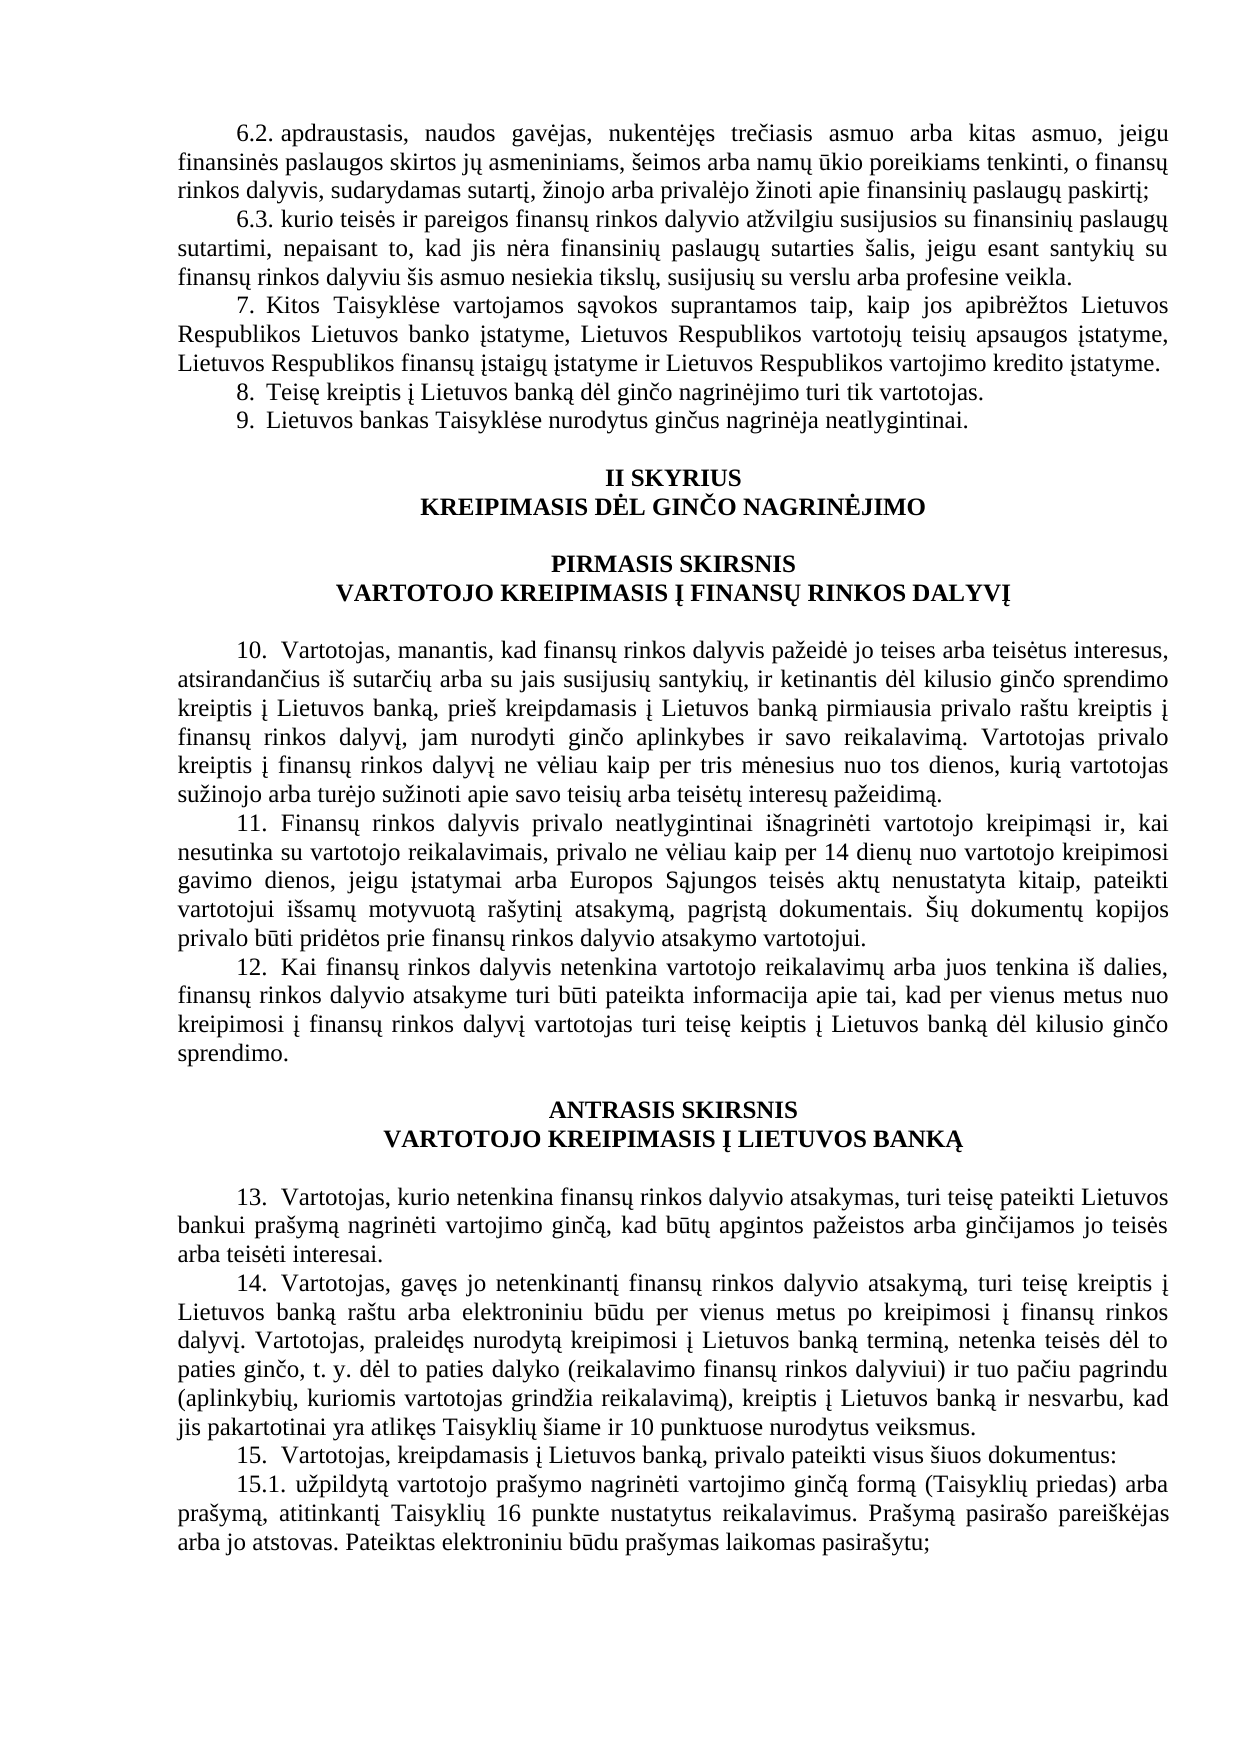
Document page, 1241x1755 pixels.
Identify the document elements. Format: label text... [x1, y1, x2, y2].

text 15.1. užpildytą vartotojo prašymo nagrinėti vartojimo ginčą formą (Taisyklių priedas) arba prašymą, atitinkantį Taisyklių 16 punkte nustatytus reikalavimus. Prašymą pasirašo pareiškėjas arba jo atstovas. Pateiktas elektroniniu būdu prašymas laikomas pasirašytu; [177, 1469, 1169, 1556]
text 6.3. kurio teisės ir pareigos finansų rinkos dalyvio atžvilgiu susijusios su finansinių paslaugų sutartimi, nepaisant to, kad jis nėra finansinių paslaugų sutarties šalis, jeigu esant santykių su finansų rinkos dalyviu šis asmuo nesiekia tikslų, susijusių su verslu arba profesine veikla. [177, 204, 1169, 291]
text II SKYRIUS [177, 463, 1169, 492]
text KREIPIMASIS DĖL GINČO NAGRINĖJIMO [177, 492, 1169, 521]
text 9. Lietuvos bankas Taisyklėse nurodytus ginčus nagrinėja neatlygintinai. [177, 406, 1169, 434]
text Vartotojo kreipimasis į FINANSŲ RINKOS DALYVĮ [177, 578, 1169, 607]
text PIRMASIS SKIRSNIS [177, 549, 1169, 578]
text 11. Finansų rinkos dalyvis privalo neatlygintinai išnagrinėti vartotojo kreipimąsi ir, kai nesutinka su vartotojo reikalavimais, privalo ne vėliau kaip per 14 dienų nuo vartotojo kreipimosi gavimo dienos, jeigu įstatymai arba Europos Sąjungos teisės aktų nenustatyta kitaip, pateikti vartotojui išsamų motyvuotą rašytinį atsakymą, pagrįstą dokumentais. Šių dokumentų kopijos privalo būti pridėtos prie finansų rinkos dalyvio atsakymo vartotojui. [177, 808, 1169, 952]
text 7. Kitos Taisyklėse vartojamos sąvokos suprantamos taip, kaip jos apibrėžtos Lietuvos Respublikos Lietuvos banko įstatyme, Lietuvos Respublikos vartotojų teisių apsaugos įstatyme, Lietuvos Respublikos finansų įstaigų įstatyme ir Lietuvos Respublikos vartojimo kredito įstatyme. [177, 291, 1169, 377]
text ANTRASIS SKIRSNIS [177, 1096, 1169, 1124]
text 8. Teisę kreiptis į Lietuvos banką dėl ginčo nagrinėjimo turi tik vartotojas. [177, 377, 1169, 406]
text 14. Vartotojas, gavęs jo netenkinantį finansų rinkos dalyvio atsakymą, turi teisę kreiptis į Lietuvos banką raštu arba elektroniniu būdu per vienus metus po kreipimosi į finansų rinkos dalyvį. Vartotojas, praleidęs nurodytą kreipimosi į Lietuvos banką terminą, netenka teisės dėl to paties ginčo, t. y. dėl to paties dalyko (reikalavimo finansų rinkos dalyviui) ir tuo pačiu pagrindu (aplinkybių, kuriomis vartotojas grindžia reikalavimą), kreiptis į Lietuvos banką ir nesvarbu, kad jis pakartotinai yra atlikęs Taisyklių šiame ir 10 punktuose nurodytus veiksmus. [177, 1268, 1169, 1441]
text 10. Vartotojas, manantis, kad finansų rinkos dalyvis pažeidė jo teises arba teisėtus interesus, atsirandančius iš sutarčių arba su jais susijusių santykių, ir ketinantis dėl kilusio ginčo sprendimo kreiptis į Lietuvos banką, prieš kreipdamasis į Lietuvos banką pirmiausia privalo raštu kreiptis į finansų rinkos dalyvį, jam nurodyti ginčo aplinkybes ir savo reikalavimą. Vartotojas privalo kreiptis į finansų rinkos dalyvį ne vėliau kaip per tris mėnesius nuo tos dienos, kurią vartotojas sužinojo arba turėjo sužinoti apie savo teisių arba teisėtų interesų pažeidimą. [177, 636, 1169, 808]
text 13. Vartotojas, kurio netenkina finansų rinkos dalyvio atsakymas, turi teisę pateikti Lietuvos bankui prašymą nagrinėti vartojimo ginčą, kad būtų apgintos pažeistos arba ginčijamos jo teisės arba teisėti interesai. [177, 1182, 1169, 1268]
text 6.2. apdraustasis, naudos gavėjas, nukentėjęs trečiasis asmuo arba kitas asmuo, jeigu finansinės paslaugos skirtos jų asmeniniams, šeimos arba namų ūkio poreikiams tenkinti, o finansų rinkos dalyvis, sudarydamas sutartį, žinojo arba privalėjo žinoti apie finansinių paslaugų paskirtį; [177, 118, 1169, 204]
text 12. Kai finansų rinkos dalyvis netenkina vartotojo reikalavimų arba juos tenkina iš dalies, finansų rinkos dalyvio atsakyme turi būti pateikta informacija apie tai, kad per vienus metus nuo kreipimosi į finansų rinkos dalyvį vartotojas turi teisę keiptis į Lietuvos banką dėl kilusio ginčo sprendimo. [177, 952, 1169, 1067]
text 15. Vartotojas, kreipdamasis į Lietuvos banką, privalo pateikti visus šiuos dokumentus: [177, 1441, 1169, 1469]
text Vartotojo kreipimasis į LIETUVOS BANKĄ [177, 1124, 1169, 1153]
